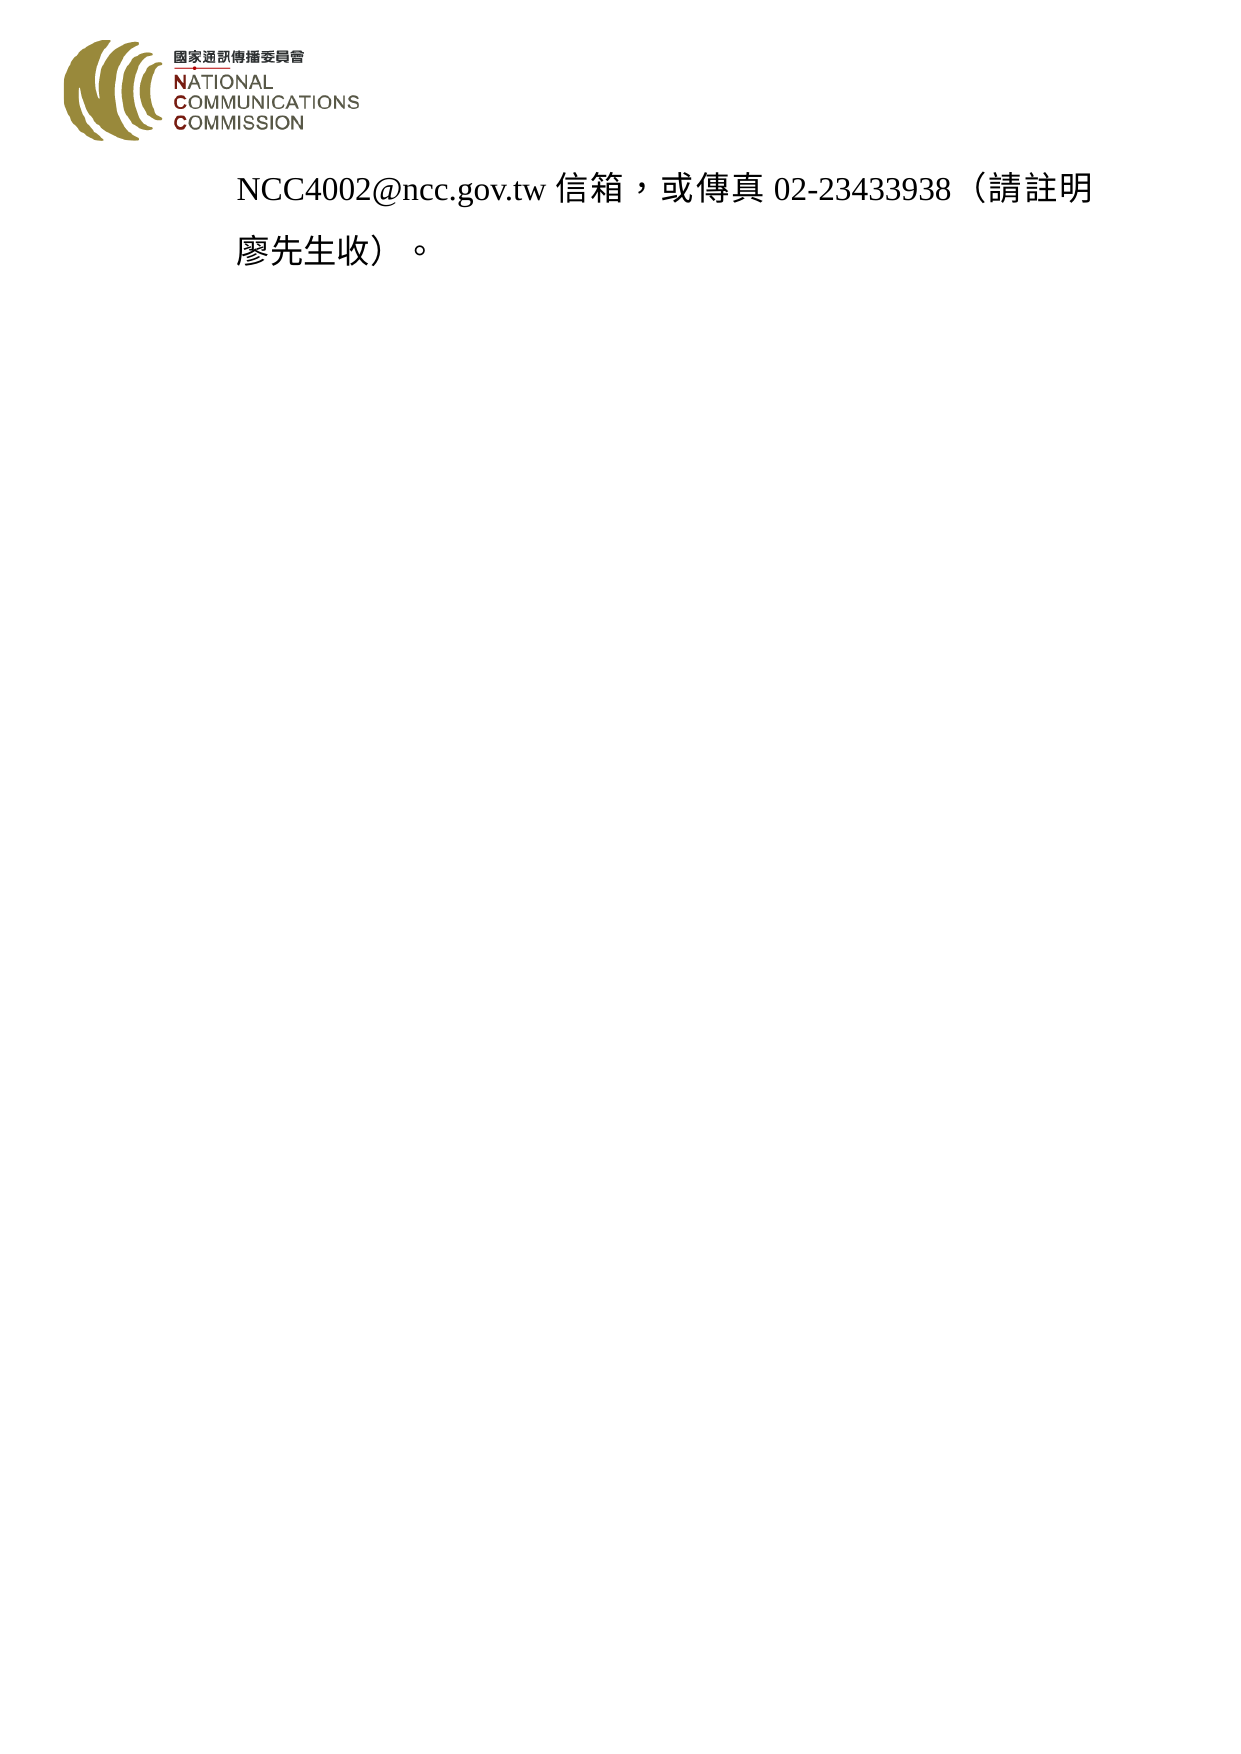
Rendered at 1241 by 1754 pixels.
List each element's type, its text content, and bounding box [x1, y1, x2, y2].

list NCC4002@ncc.gov.tw信箱，或傳真02-23433938（請註明廖先生收）。 [133, 144, 1093, 269]
